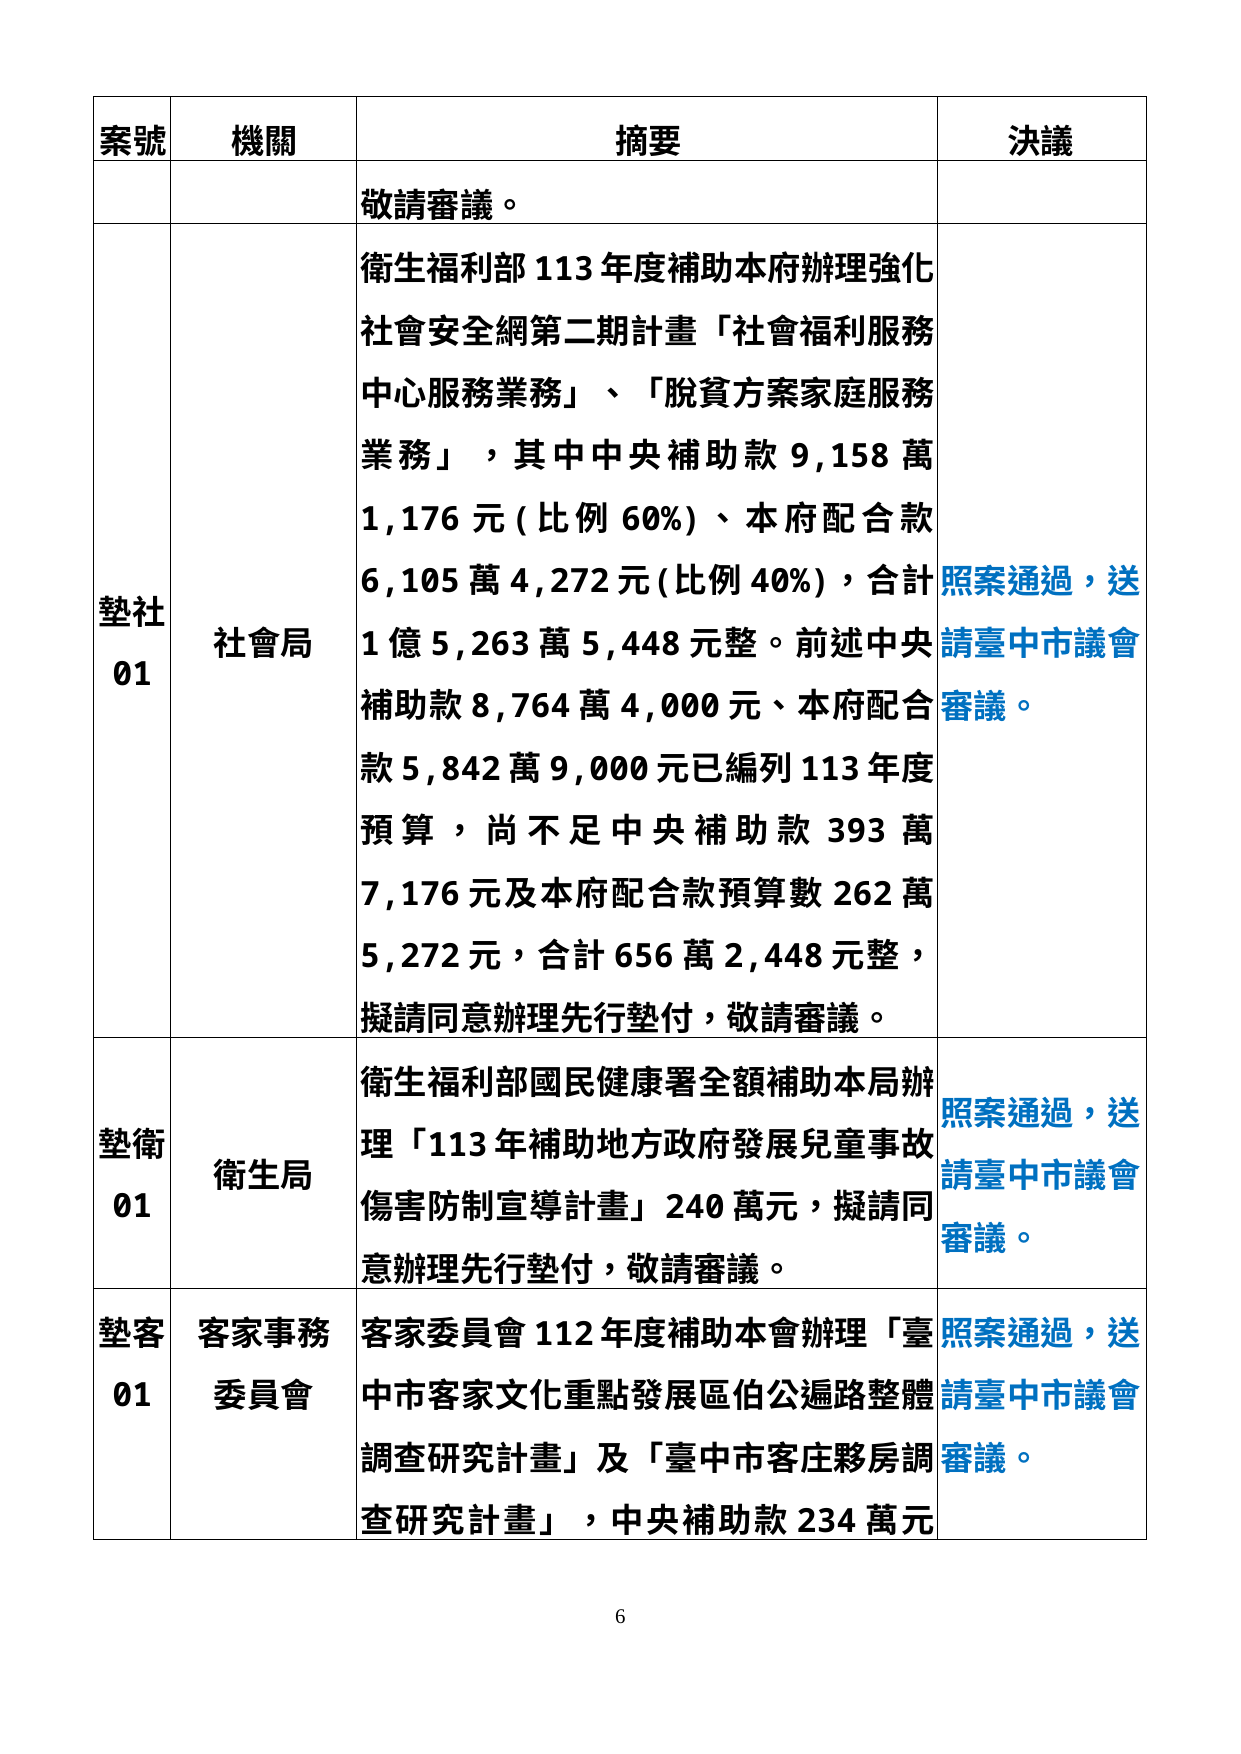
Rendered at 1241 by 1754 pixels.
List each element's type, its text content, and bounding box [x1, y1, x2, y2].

table_header 機關 [171, 97, 356, 160]
table_header 決議 [938, 97, 1146, 160]
table_cell [94, 161, 170, 223]
table_cell 衛生福利部國民健康署全額補助本局辦理「113年補助地方政府發展兒童事故傷害防制宣導計畫」240萬元，擬請同意辦理先行墊付，敬請審議。 [357, 1038, 937, 1288]
table_cell 客家事務 委員會 [171, 1289, 356, 1539]
table_cell 衛生福利部113年度補助本府辦理強化社會安全網第二期計畫「社會福利服務中心服務業務」、「脫貧方案家庭服務業務」，其中中央補助款9,158萬1,176元(比例60%)、本府配合款6,105萬4,272元(比例40%)，合計1億5,263萬5,448元整。前述中央補助款8,764萬4,000元、本府配合款5,842萬9,000元已編列113年度預算，尚不足中央補助款393萬7,176元及本府配合款預算數262萬5,272元，合計656萬2,448元整，擬請同意辦理先行墊付，敬請審議。 [357, 224, 937, 1037]
table_cell 社會局 [171, 224, 356, 1037]
table_cell 照案通過，送請臺中市議會審議。 [938, 1289, 1146, 1539]
table_cell 照案通過，送請臺中市議會審議。 [938, 1038, 1146, 1288]
table_cell [938, 161, 1146, 223]
table_header 摘要 [357, 97, 937, 160]
table_cell 客家委員會112年度補助本會辦理「臺中市客家文化重點發展區伯公遍路整體調查研究計畫」及「臺中市客庄夥房調查研究計畫」，中央補助款234萬元 [357, 1289, 937, 1539]
table_cell 墊社01 [94, 224, 170, 1037]
table_cell 墊客01 [94, 1289, 170, 1539]
table_header 案號 [94, 97, 170, 160]
table_cell 敬請審議。 [357, 161, 937, 223]
table_cell 照案通過，送請臺中市議會審議。 [938, 224, 1146, 1037]
table_cell 墊衛01 [94, 1038, 170, 1288]
table_cell 衛生局 [171, 1038, 356, 1288]
table_cell [171, 161, 356, 223]
